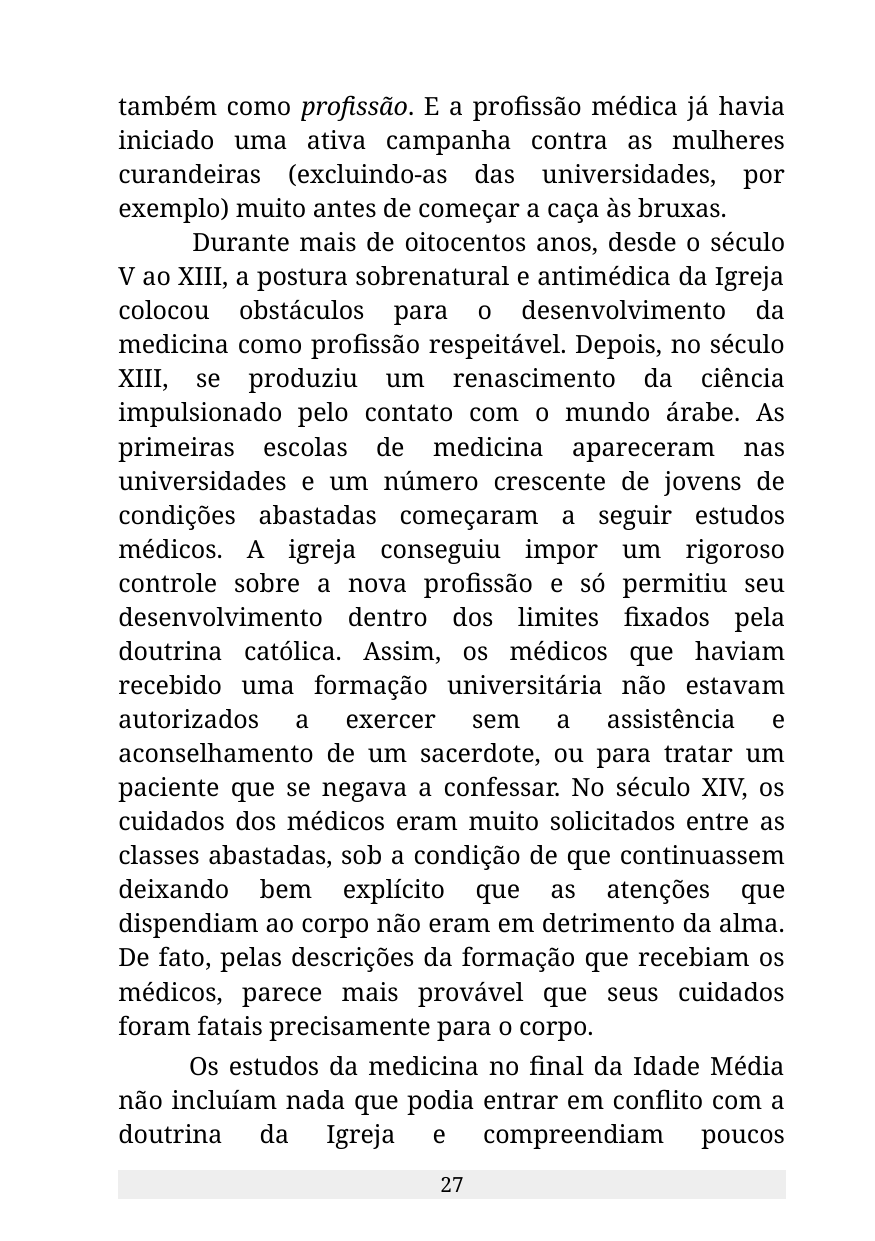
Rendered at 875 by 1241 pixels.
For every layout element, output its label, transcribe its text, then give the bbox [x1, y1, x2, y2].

text Os estudos da medicina no final da Idade Média não incluíam nada que podia entrar em conflito com a doutrina da Igreja e compreendiam poucos [118, 1048, 786, 1150]
text também como profissão. E a profissão médica já havia iniciado uma ativa campanha contra as mulheres curandeiras (excluindo-as das universidades, por exemplo) muito antes de começar a caça às bruxas. Durante mais de oitocentos anos, desde o século V ao XIII, a postura sobrenatural e antimédica da Igreja colocou obstáculos para o desenvolvimento da medicina como profissão respeitável. Depois, no século XIII, se produziu um renascimento da ciência impulsionado pelo contato com o mundo árabe. As primeiras escolas de medicina apareceram nas universidades e um número crescente de jovens de condições abastadas começaram a seguir estudos médicos. A igreja conseguiu impor um rigoroso controle sobre a nova profissão e só permitiu seu desenvolvimento dentro dos limites fixados pela doutrina católica. Assim, os médicos que haviam recebido uma formação universitária não estavam autorizados a exercer sem a assistência e aconselhamento de um sacerdote, ou para tratar um paciente que se negava a confessar. No século XIV, os cuidados dos médicos eram muito solicitados entre as classes abastadas, sob a condição de que continuassem deixando bem explícito que as atenções que dispendiam ao corpo não eram em detrimento da alma. De fato, pelas descrições da formação que recebiam os médicos, parece mais provável que seus cuidados foram fatais precisamente para o corpo. [118, 88, 786, 1042]
